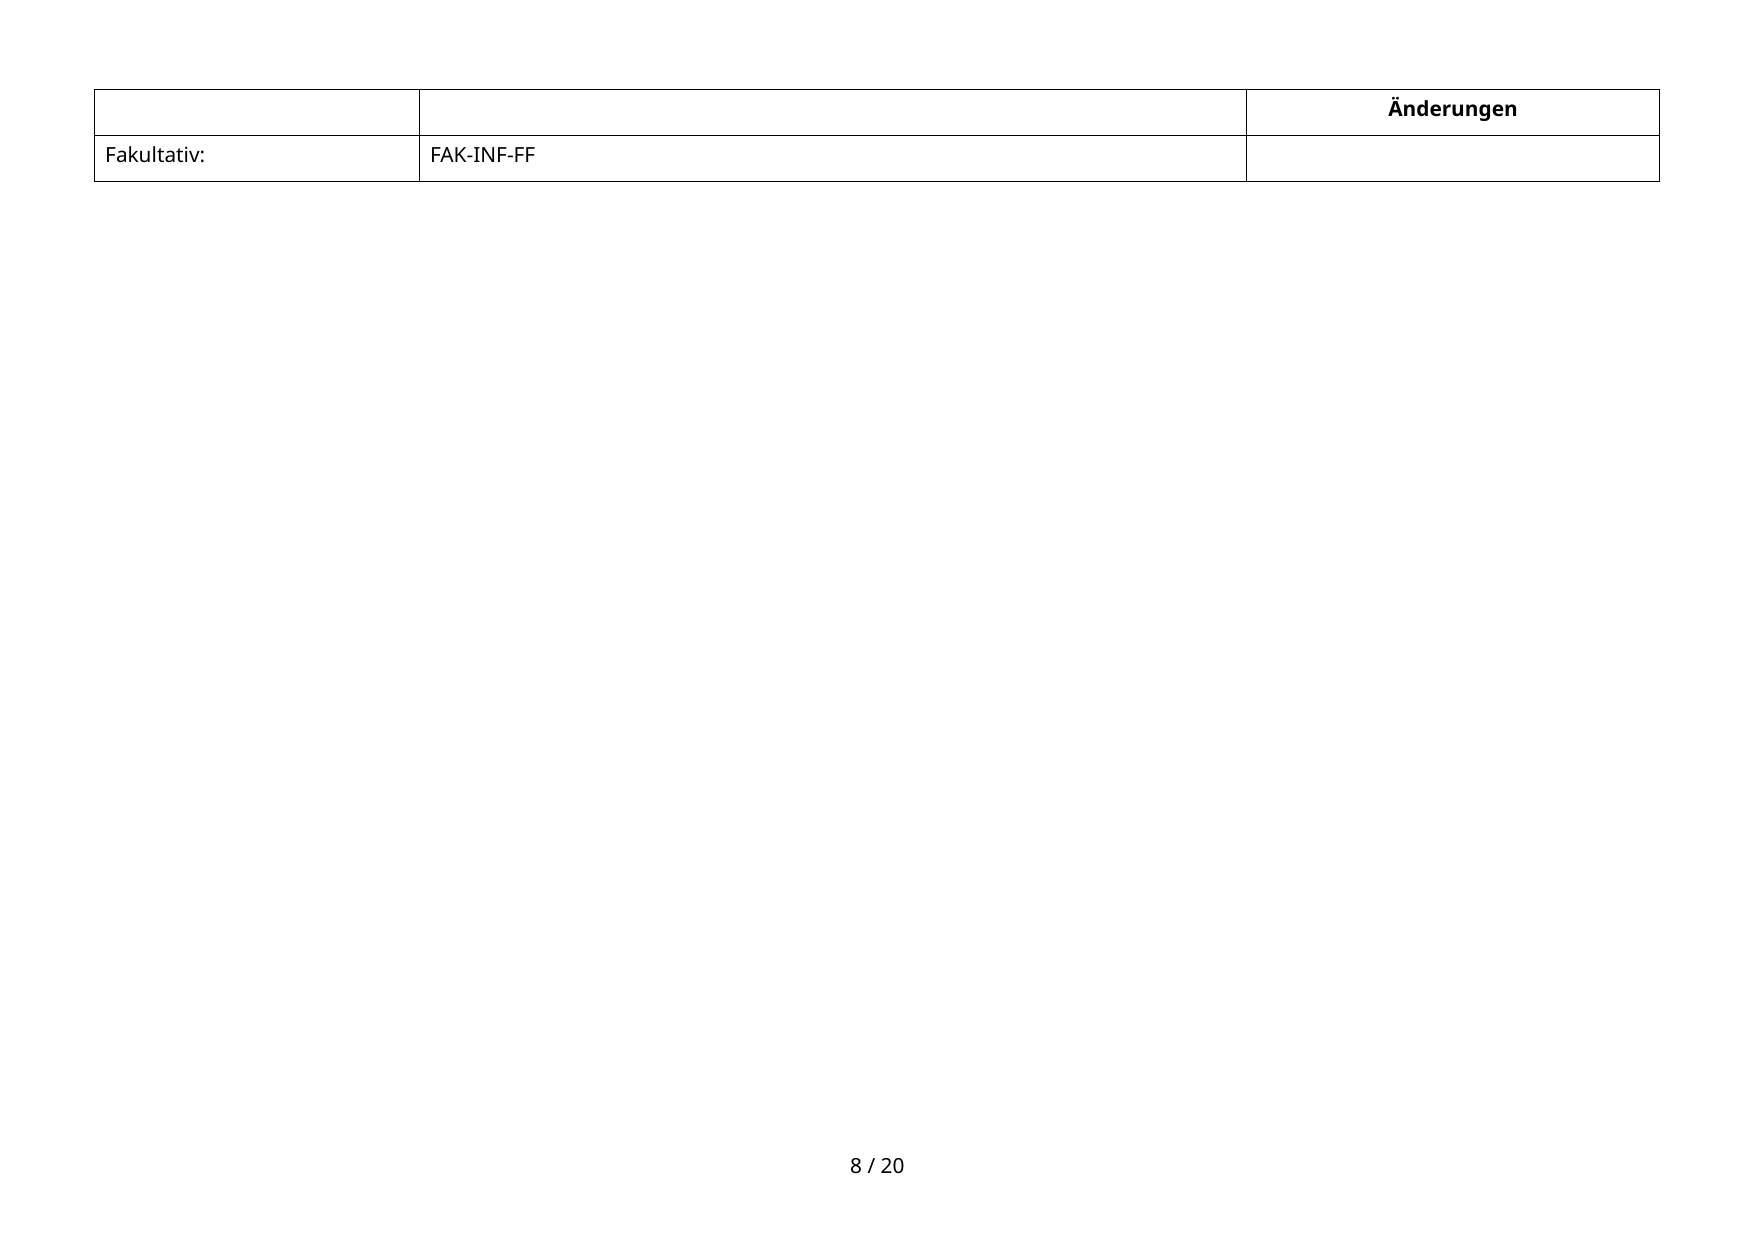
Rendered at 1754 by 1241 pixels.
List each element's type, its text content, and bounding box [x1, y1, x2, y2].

table_header [95, 90, 419, 134]
table_header Änderungen [1247, 90, 1659, 134]
table_cell [1247, 136, 1659, 181]
table_cell FAK-INF-FF [420, 136, 1246, 181]
table_header [420, 90, 1246, 134]
table_cell Fakultativ: [95, 136, 419, 181]
